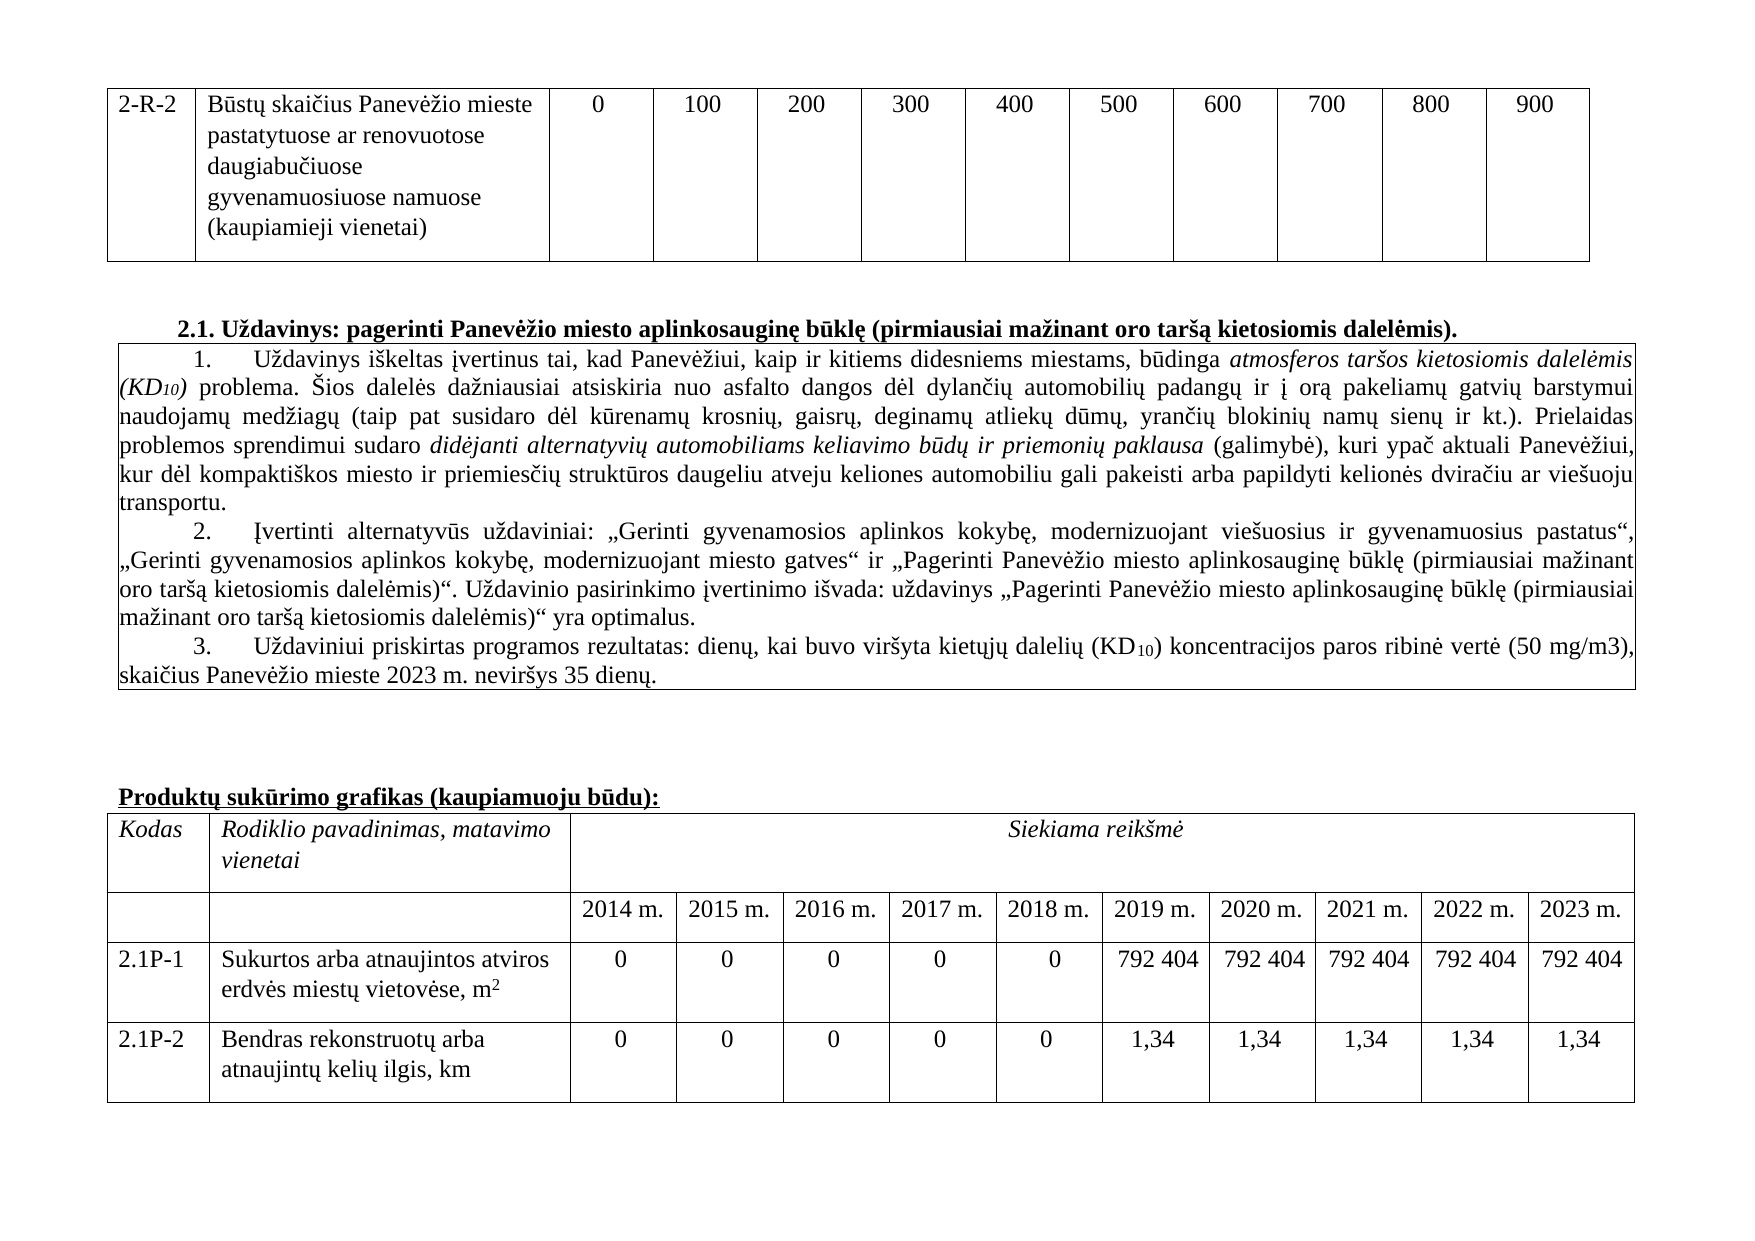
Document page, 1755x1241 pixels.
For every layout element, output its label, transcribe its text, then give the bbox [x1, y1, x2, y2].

table_cell 792 404 [1103, 943, 1209, 1022]
table_cell 0 [571, 1023, 676, 1102]
table_header [827, 814, 916, 892]
text Produktų sukūrimo grafikas (kaupiamuoju būdu): [118, 782, 1636, 811]
table_cell 500 [1070, 89, 1173, 261]
table_header Rodiklio pavadinimas, matavimo vienetai [210, 814, 570, 892]
table_cell 2-R-2 [108, 89, 195, 261]
table_cell 0 [997, 1023, 1102, 1102]
table_cell 900 [1487, 89, 1589, 261]
table_cell 0 [550, 89, 653, 261]
table_cell 1,34 [1210, 1023, 1315, 1102]
table_cell 2015 m. [677, 893, 783, 942]
table_header [738, 814, 827, 892]
table_cell Sukurtos arba atnaujintos atviros erdvės miestų vietovėse, m2 [210, 943, 570, 1022]
table_cell 2019 m. [1103, 893, 1209, 942]
table_cell 792 404 [1422, 943, 1528, 1022]
table_cell 0 [677, 943, 783, 1022]
text 1. Uždavinys iškeltas įvertinus tai, kad Panevėžiui, kaip ir kitiems didesniems miestams, būdinga atmosferos taršos kietosiomis dalelėmis (KD10) problema. Šios dalelės dažniausiai atsiskiria nuo asfalto dangos dėl dylančių automobilių padangų ir į orą pakeliamų gatvių barstymui naudojamų medžiagų (taip pat susidaro dėl kūrenamų krosnių, gaisrų, deginamų atliekų dūmų, yrančių blokinių namų sienų ir kt.). Prielaidas problemos sprendimui sudaro didėjanti alternatyvių automobiliams keliavimo būdų ir priemonių paklausa (galimybė), kuri ypač aktuali Panevėžiui, kur dėl kompaktiškos miesto ir priemiesčių struktūros daugeliu atveju keliones automobiliu gali pakeisti arba papildyti kelionės dviračiu ar viešuoju transportu. [119, 344, 1635, 515]
table_cell 0 [890, 943, 996, 1022]
table_cell 2022 m. [1422, 893, 1528, 942]
table_cell 0 [784, 1023, 889, 1102]
table_cell 792 404 [1529, 943, 1634, 1022]
table_cell 0 [890, 1023, 996, 1102]
table_cell 1,34 [1529, 1023, 1634, 1102]
table_header [571, 814, 738, 892]
table_header Kodas [108, 814, 209, 892]
table_header [1362, 814, 1491, 892]
table_cell 2018 m. [997, 893, 1102, 942]
table_cell 2014 m. [571, 893, 676, 942]
table_cell 2.1P-1 [108, 943, 209, 1022]
table_header [1229, 814, 1362, 892]
table_cell Bendras rekonstruotų arba atnaujintų kelių ilgis, km [210, 1023, 570, 1102]
text 2.1. Uždavinys: pagerinti Panevėžio miesto aplinkosauginę būklę (pirmiausiai mažinant oro taršą kietosiomis dalelėmis). [177, 314, 1636, 343]
table_cell 2.1P-2 [108, 1023, 209, 1102]
text 3. Uždaviniui priskirtas programos rezultatas: dienų, kai buvo viršyta kietųjų dalelių (KD10) koncentracijos paros ribinė vertė (50 mg/m3), skaičius Panevėžio mieste 2023 m. neviršys 35 dienų. [119, 630, 1635, 689]
table_cell 200 [758, 89, 861, 261]
table_cell 800 [1383, 89, 1486, 261]
table_cell 2021 m. [1316, 893, 1421, 942]
table_cell 0 [997, 943, 1102, 1022]
table_cell 100 [654, 89, 757, 261]
table_cell 1,34 [1103, 1023, 1209, 1102]
table_cell 1,34 [1422, 1023, 1528, 1102]
table_header Siekiama reikšmė [916, 814, 1229, 892]
table_cell [108, 893, 209, 942]
table_cell 300 [862, 89, 965, 261]
table_cell 0 [571, 943, 676, 1022]
table_cell 2023 m. [1529, 893, 1634, 942]
table_header [1491, 814, 1634, 892]
table_cell 1,34 [1316, 1023, 1421, 1102]
table_cell 0 [784, 943, 889, 1022]
table_cell 792 404 [1316, 943, 1421, 1022]
table_cell 2020 m. [1210, 893, 1315, 942]
table_cell 400 [966, 89, 1069, 261]
table_cell 0 [677, 1023, 783, 1102]
table_cell 700 [1278, 89, 1382, 261]
table_cell 2017 m. [890, 893, 996, 942]
table_cell [210, 893, 570, 942]
text 2. Įvertinti alternatyvūs uždaviniai: „Gerinti gyvenamosios aplinkos kokybę, modernizuojant viešuosius ir gyvenamuosius pastatus“, „Gerinti gyvenamosios aplinkos kokybę, modernizuojant miesto gatves“ ir „Pagerinti Panevėžio miesto aplinkosauginę būklę (pirmiausiai mažinant oro taršą kietosiomis dalelėmis)“. Uždavinio pasirinkimo įvertinimo išvada: uždavinys „Pagerinti Panevėžio miesto aplinkosauginę būklę (pirmiausiai mažinant oro taršą kietosiomis dalelėmis)“ yra optimalus. [119, 515, 1635, 630]
table_cell 600 [1174, 89, 1277, 261]
table_cell 2016 m. [784, 893, 889, 942]
table_cell Būstų skaičius Panevėžio mieste pastatytuose ar renovuotose daugiabučiuose gyvenamuosiuose namuose (kaupiamieji vienetai) [196, 89, 549, 261]
table_cell 792 404 [1210, 943, 1315, 1022]
